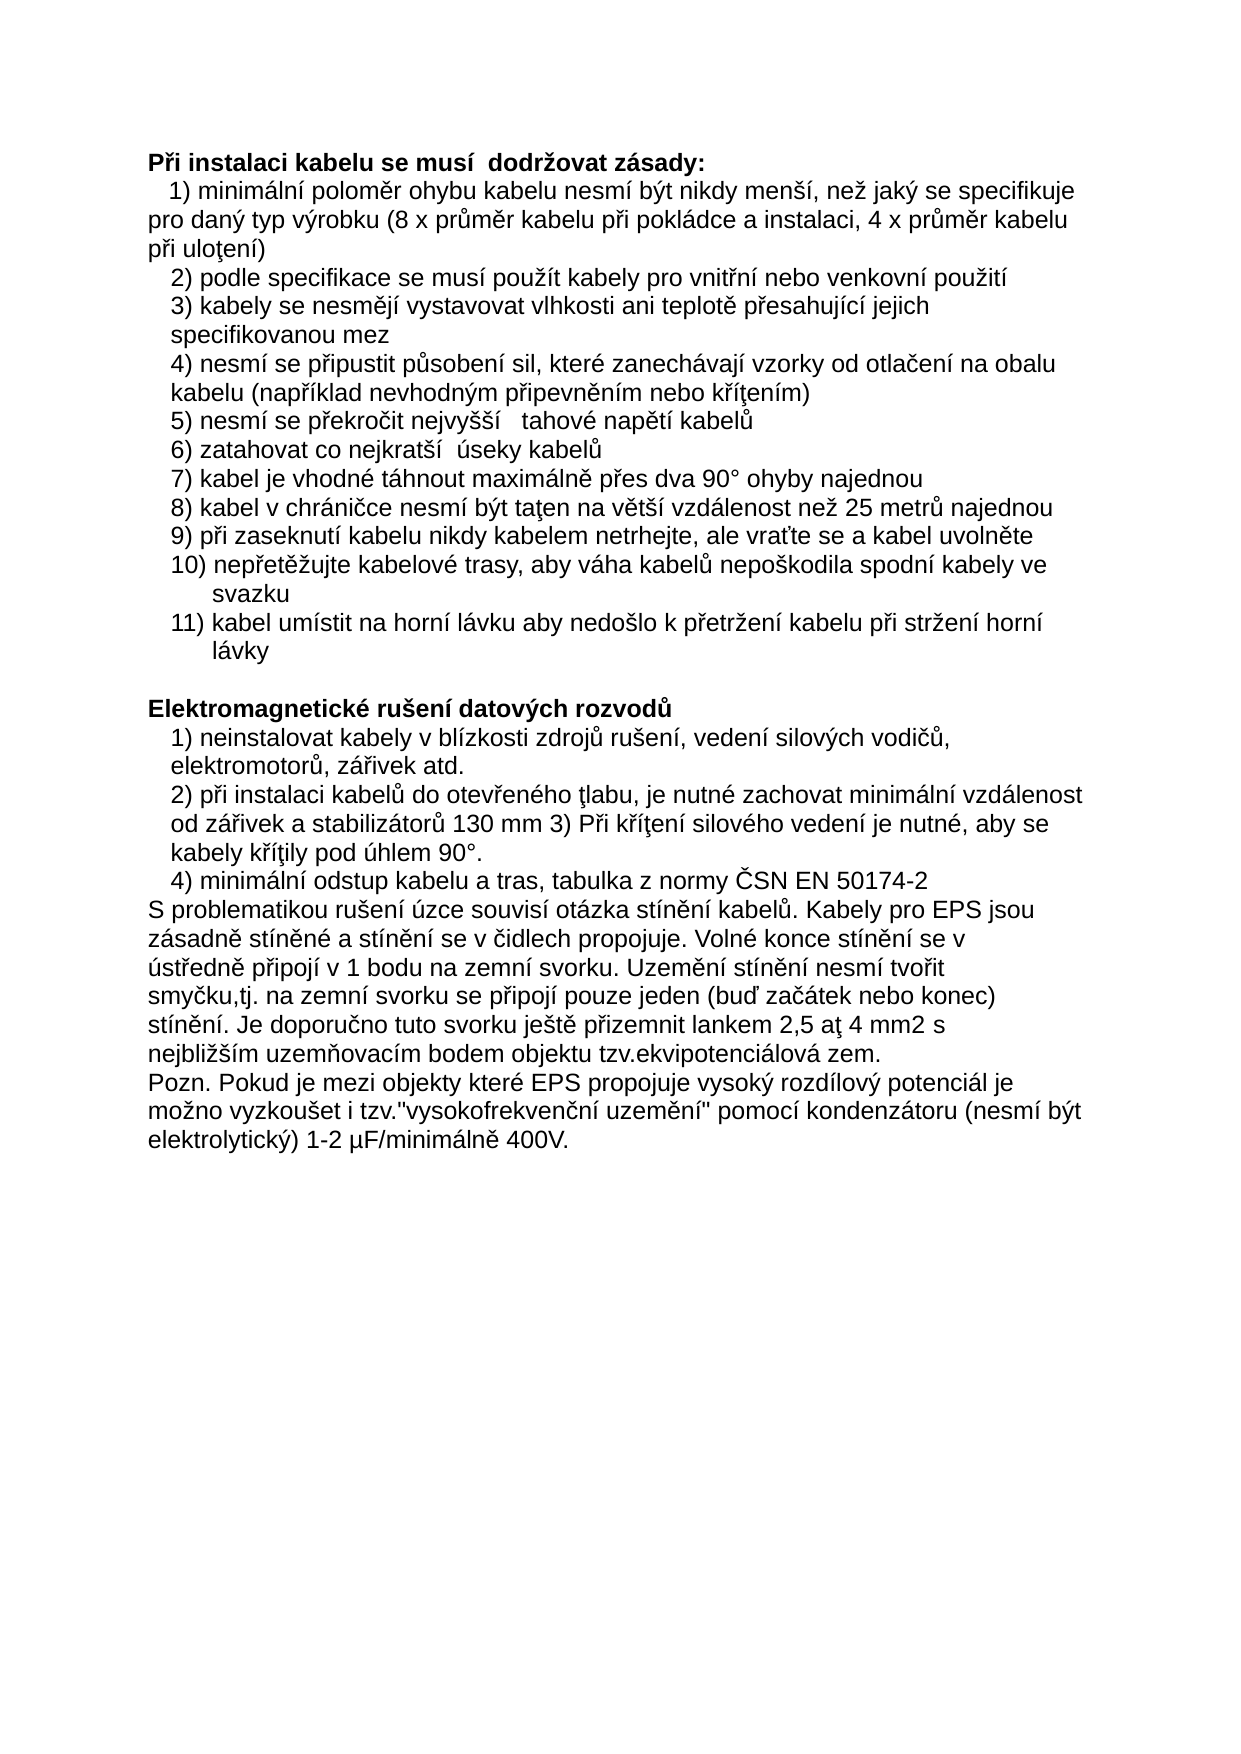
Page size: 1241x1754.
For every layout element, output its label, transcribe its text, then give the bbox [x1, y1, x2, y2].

text 7) kabel je vhodné táhnout maximálně přes dva 90° ohyby najednou [170, 464, 1086, 493]
text S problematikou rušení úzce souvisí otázka stínění kabelů. Kabely pro EPS jsou zásadně stíněné a stínění se v čidlech propojuje. Volné konce stínění se v ústředně připojí v 1 bodu na zemní svorku. Uzemění stínění nesmí tvořit smyčku,tj. na zemní svorku se připojí pouze jeden (buď začátek nebo konec) stínění. Je doporučno tuto svorku ještě přizemnit lankem 2,5 aţ 4 mm2 s nejbližším uzemňovacím bodem objektu tzv.ekvipotenciálová zem. [148, 895, 1041, 1068]
text lávky [170, 636, 1096, 665]
text 3) kabely se nesmějí vystavovat vlhkosti ani teplotě přesahující jejich specifikovanou mez [170, 291, 1094, 349]
text 2) při instalaci kabelů do otevřeného ţlabu, je nutné zachovat minimální vzdálenost od zářivek a stabilizátorů 130 mm 3) Při kříţení silového vedení je nutné, aby se kabely kříţily pod úhlem 90°. [170, 780, 1087, 866]
text Pozn. Pokud je mezi objekty které EPS propojuje vysoký rozdílový potenciál je možno vyzkoušet i tzv."vysokofrekvenční uzemění" pomocí kondenzátoru (nesmí být elektrolytický) 1-2 µF/minimálně 400V. [148, 1068, 1089, 1154]
text Při instalaci kabelu se musí dodržovat zásady: [148, 148, 1080, 176]
text svazku [170, 579, 1091, 608]
text 4) nesmí se připustit působení sil, které zanechávají vzorky od otlačení na obalu kabelu (například nevhodným připevněním nebo kříţením) [170, 349, 1089, 406]
text 8) kabel v chráničce nesmí být taţen na větší vzdálenost než 25 metrů najednou [170, 493, 1100, 521]
text 6) zatahovat co nejkratší úseky kabelů [170, 435, 1085, 464]
text 1) neinstalovat kabely v blízkosti zdrojů rušení, vedení silových vodičů, elektromotorů, zářivek atd. [170, 723, 1089, 780]
text 11) kabel umístit na horní lávku aby nedošlo k přetržení kabelu při stržení horní [170, 608, 1096, 636]
text 4) minimální odstup kabelu a tras, tabulka z normy ČSN EN 50174-2 [170, 866, 1096, 895]
text 9) při zaseknutí kabelu nikdy kabelem netrhejte, ale vraťte se a kabel uvolněte [170, 521, 1094, 550]
text 5) nesmí se překročit nejvyšší tahové napětí kabelů [170, 406, 1097, 435]
text Elektromagnetické rušení datových rozvodů [148, 694, 1094, 723]
text 2) podle specifikace se musí použít kabely pro vnitřní nebo venkovní použití [170, 263, 1088, 291]
text 1) minimální poloměr ohybu kabelu nesmí být nikdy menší, než jaký se specifikuje pro daný typ výrobku (8 x průměr kabelu při pokládce a instalaci, 4 x průměr kabelu při uloţení) [148, 176, 1089, 263]
text 10) nepřetěžujte kabelové trasy, aby váha kabelů nepoškodila spodní kabely ve [170, 550, 1091, 579]
